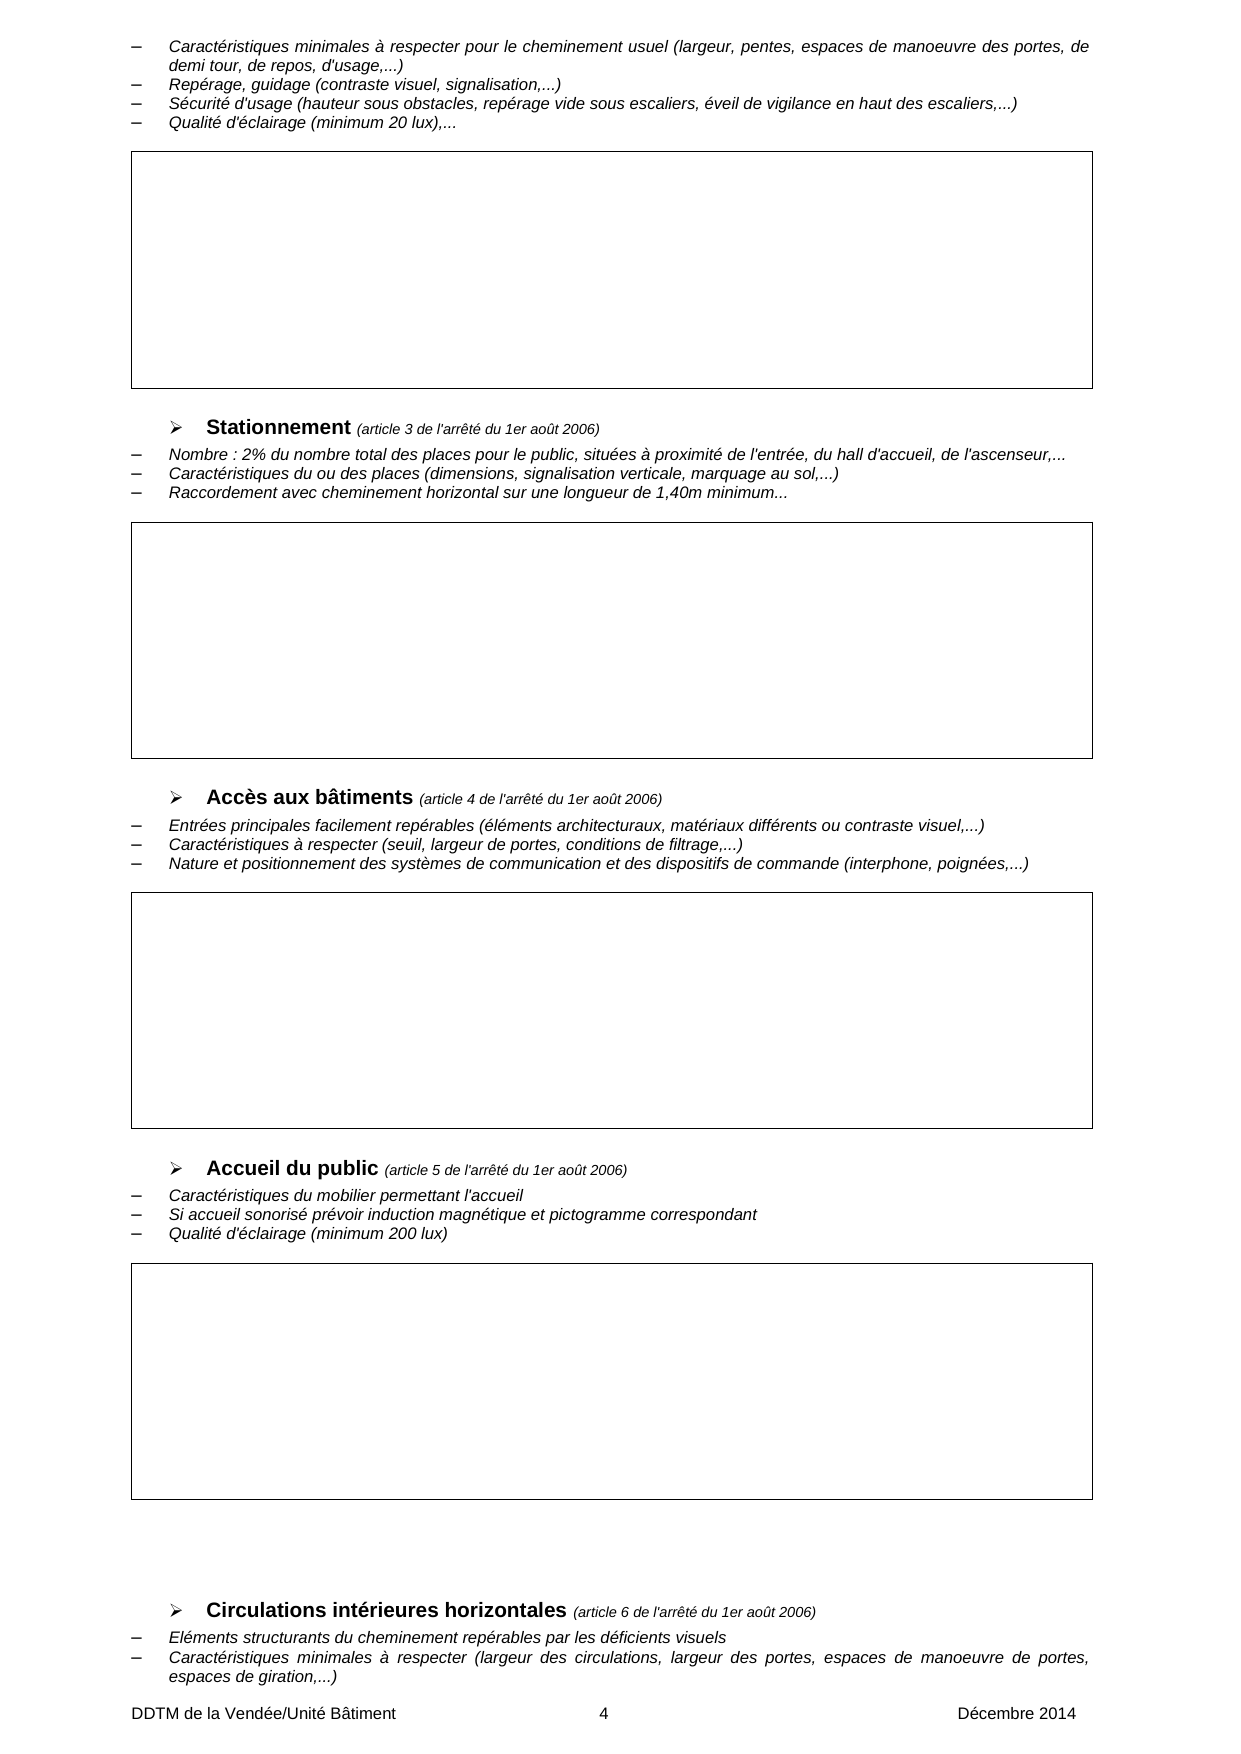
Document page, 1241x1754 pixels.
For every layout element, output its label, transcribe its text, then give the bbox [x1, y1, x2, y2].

list Circulations intérieures horizontales (article 6 de l'arrêté du 1er août 2006) [169, 1599, 1092, 1622]
list Nombre : 2% du nombre total des places pour le public, situées à proximité de l'entrée, du hall d'accueil, de l'ascenseur,... [131, 445, 1092, 464]
list Si accueil sonorisé prévoir induction magnétique et pictogramme correspondant [131, 1205, 1092, 1224]
table_header [132, 1264, 1092, 1499]
list Nature et positionnement des systèmes de communication et des dispositifs de commande (interphone, poignées,...) [131, 854, 1092, 873]
list Raccordement avec cheminement horizontal sur une longueur de 1,40m minimum... [131, 484, 1092, 503]
table_header [132, 523, 1092, 758]
table_header [132, 893, 1092, 1128]
list Caractéristiques minimales à respecter (largeur des circulations, largeur des portes, espaces de manoeuvre de portes, espaces de giration,...) [131, 1648, 1092, 1686]
list Eléments structurants du cheminement repérables par les déficients visuels [131, 1629, 1092, 1648]
list Entrées principales facilement repérables (éléments architecturaux, matériaux différents ou contraste visuel,...) [131, 816, 1092, 835]
list Accès aux bâtiments (article 4 de l'arrêté du 1er août 2006) [169, 786, 1092, 809]
list Repérage, guidage (contraste visuel, signalisation,...) [131, 75, 1092, 94]
table_header [132, 152, 1092, 387]
list Stationnement (article 3 de l'arrêté du 1er août 2006) [169, 415, 1092, 438]
list Caractéristiques du ou des places (dimensions, signalisation verticale, marquage au sol,...) [131, 464, 1092, 484]
list Qualité d'éclairage (minimum 200 lux) [131, 1224, 1092, 1244]
list Caractéristiques minimales à respecter pour le cheminement usuel (largeur, pentes, espaces de manoeuvre des portes, de demi tour, de repos, d'usage,...) [131, 37, 1092, 75]
list Sécurité d'usage (hauteur sous obstacles, repérage vide sous escaliers, éveil de vigilance en haut des escaliers,...) [131, 94, 1092, 113]
list Caractéristiques du mobilier permettant l'accueil [131, 1186, 1092, 1205]
list Qualité d'éclairage (minimum 20 lux),... [131, 113, 1092, 132]
list Accueil du public (article 5 de l'arrêté du 1er août 2006) [169, 1156, 1092, 1179]
list Caractéristiques à respecter (seuil, largeur de portes, conditions de filtrage,...) [131, 835, 1092, 854]
